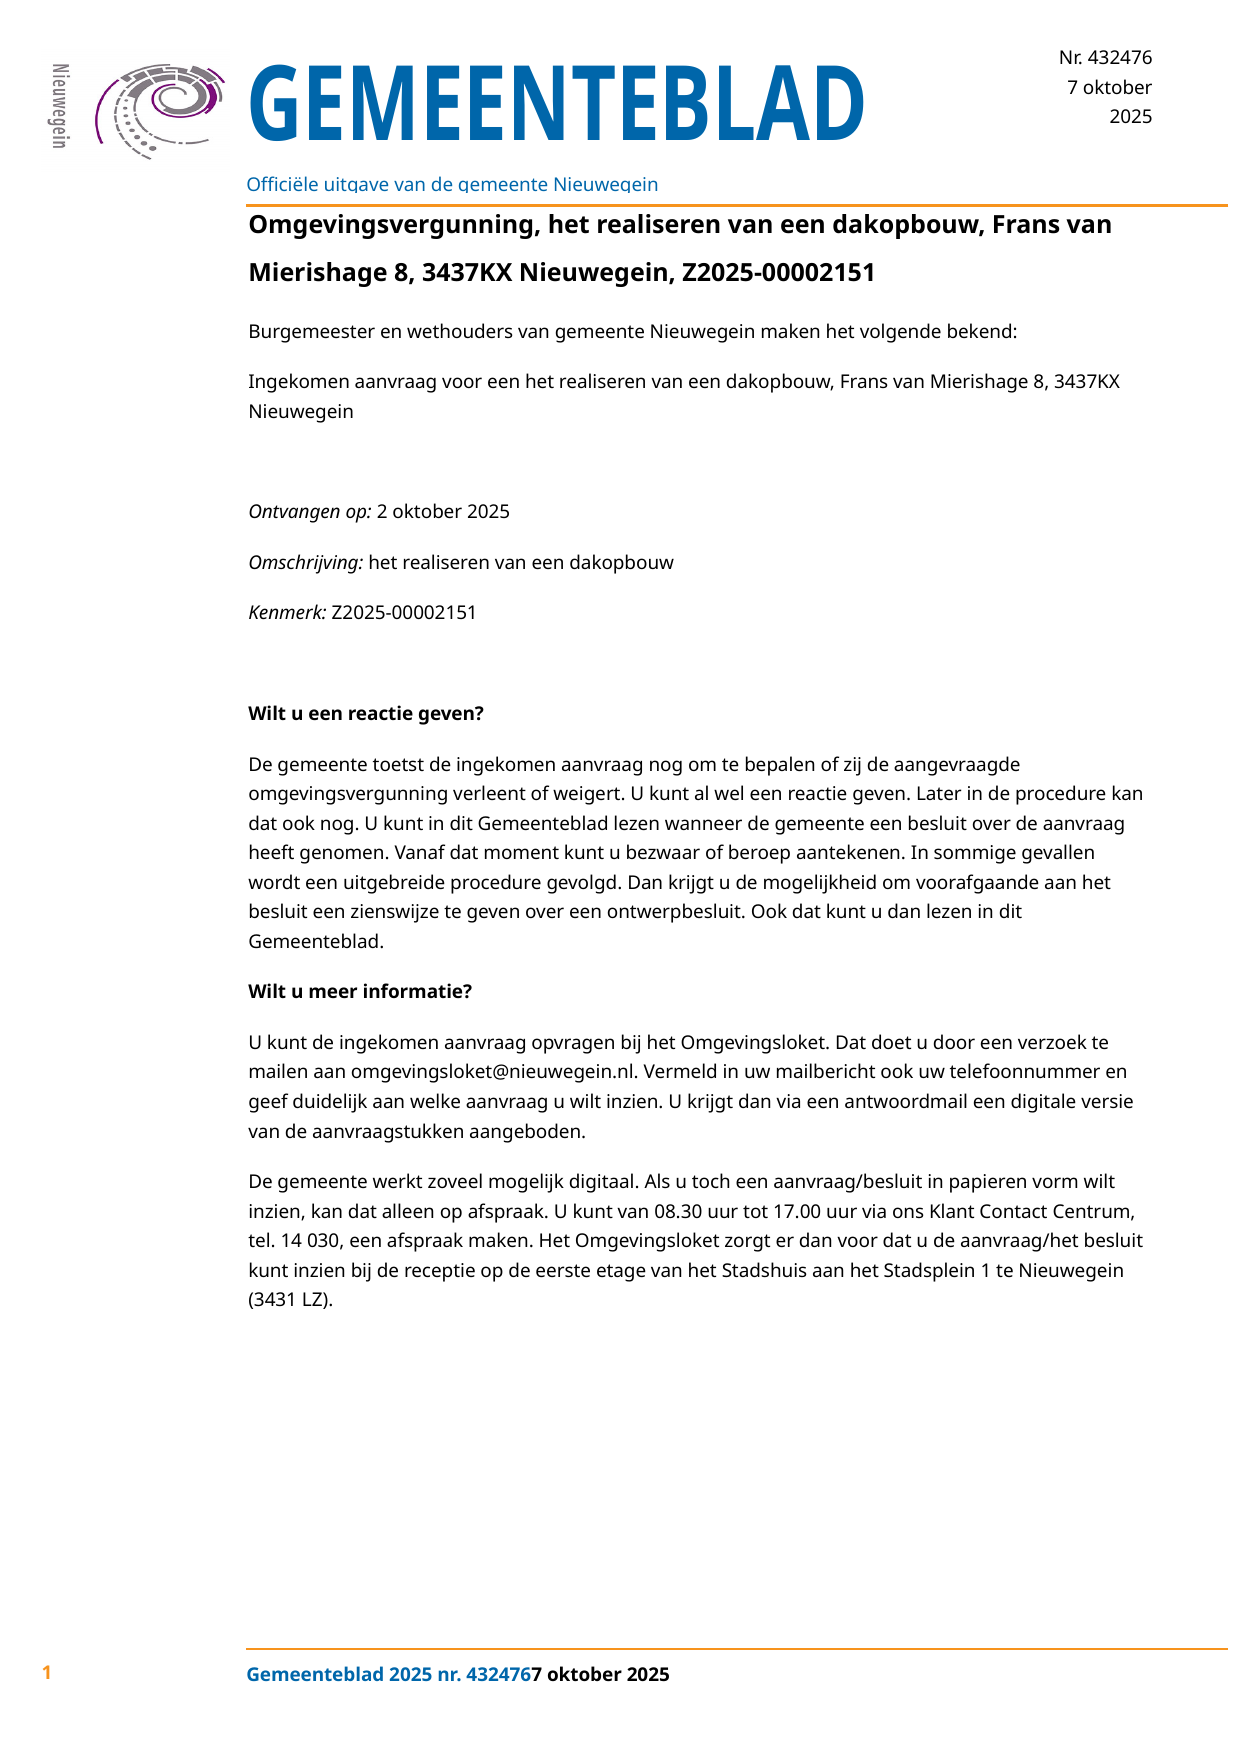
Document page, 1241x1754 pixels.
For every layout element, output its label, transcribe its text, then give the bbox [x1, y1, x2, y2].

text Omschrijving: het realiseren van een dakopbouw [248, 549, 1152, 575]
text Omgevingsvergunning, het realiseren van een dakopbouw, Frans van Mierishage 8, 3437KX Nieuwegein, Z2025-00002151 [248, 207, 1152, 288]
text De gemeente toetst de ingekomen aanvraag nog om te bepalen of zij de aangevraagde omgevingsvergunning verleent of weigert. U kunt al wel een reactie geven. Later in de procedure kan dat ook nog. U kunt in dit Gemeenteblad lezen wanneer de gemeente een besluit over de aanvraag heeft genomen. Vanaf dat moment kunt u bezwaar of beroep aantekenen. In sommige gevallen wordt een uitgebreide procedure gevolgd. Dan krijgt u de mogelijkheid om voorafgaande aan het besluit een zienswijze te geven over een ontwerpbesluit. Ook dat kunt u dan lezen in dit Gemeenteblad. [248, 751, 1152, 954]
picture [41, 47, 231, 172]
text Burgemeester en wethouders van gemeente Nieuwegein maken het volgende bekend: [248, 318, 1152, 344]
text U kunt de ingekomen aanvraag opvragen bij het Omgevingsloket. Dat doet u door een verzoek te mailen aan omgevingsloket@nieuwegein.nl. Vermeld in uw mailbericht ook uw telefoonnummer en geef duidelijk aan welke aanvraag u wilt inzien. U krijgt dan via een antwoordmail een digitale versie van de aanvraagstukken aangeboden. [248, 1029, 1152, 1144]
text Wilt u een reactie geven? [248, 700, 1152, 726]
text Ingekomen aanvraag voor een het realiseren van een dakopbouw, Frans van Mierishage 8, 3437KX Nieuwegein [248, 368, 1152, 424]
text Kenmerk: Z2025-00002151 [248, 599, 1152, 625]
text De gemeente werkt zoveel mogelijk digitaal. Als u toch een aanvraag/besluit in papieren vorm wilt inzien, kan dat alleen op afspraak. U kunt van 08.30 uur tot 17.00 uur via ons Klant Contact Centrum, tel. 14 030, een afspraak maken. Het Omgevingsloket zorgt er dan voor dat u de aanvraag/het besluit kunt inzien bij de receptie op de eerste etage van het Stadshuis aan het Stadsplein 1 te Nieuwegein (3431 LZ). [248, 1168, 1152, 1312]
text Wilt u meer informatie? [248, 979, 1152, 1004]
text Ontvangen op: 2 oktober 2025 [248, 499, 1152, 524]
